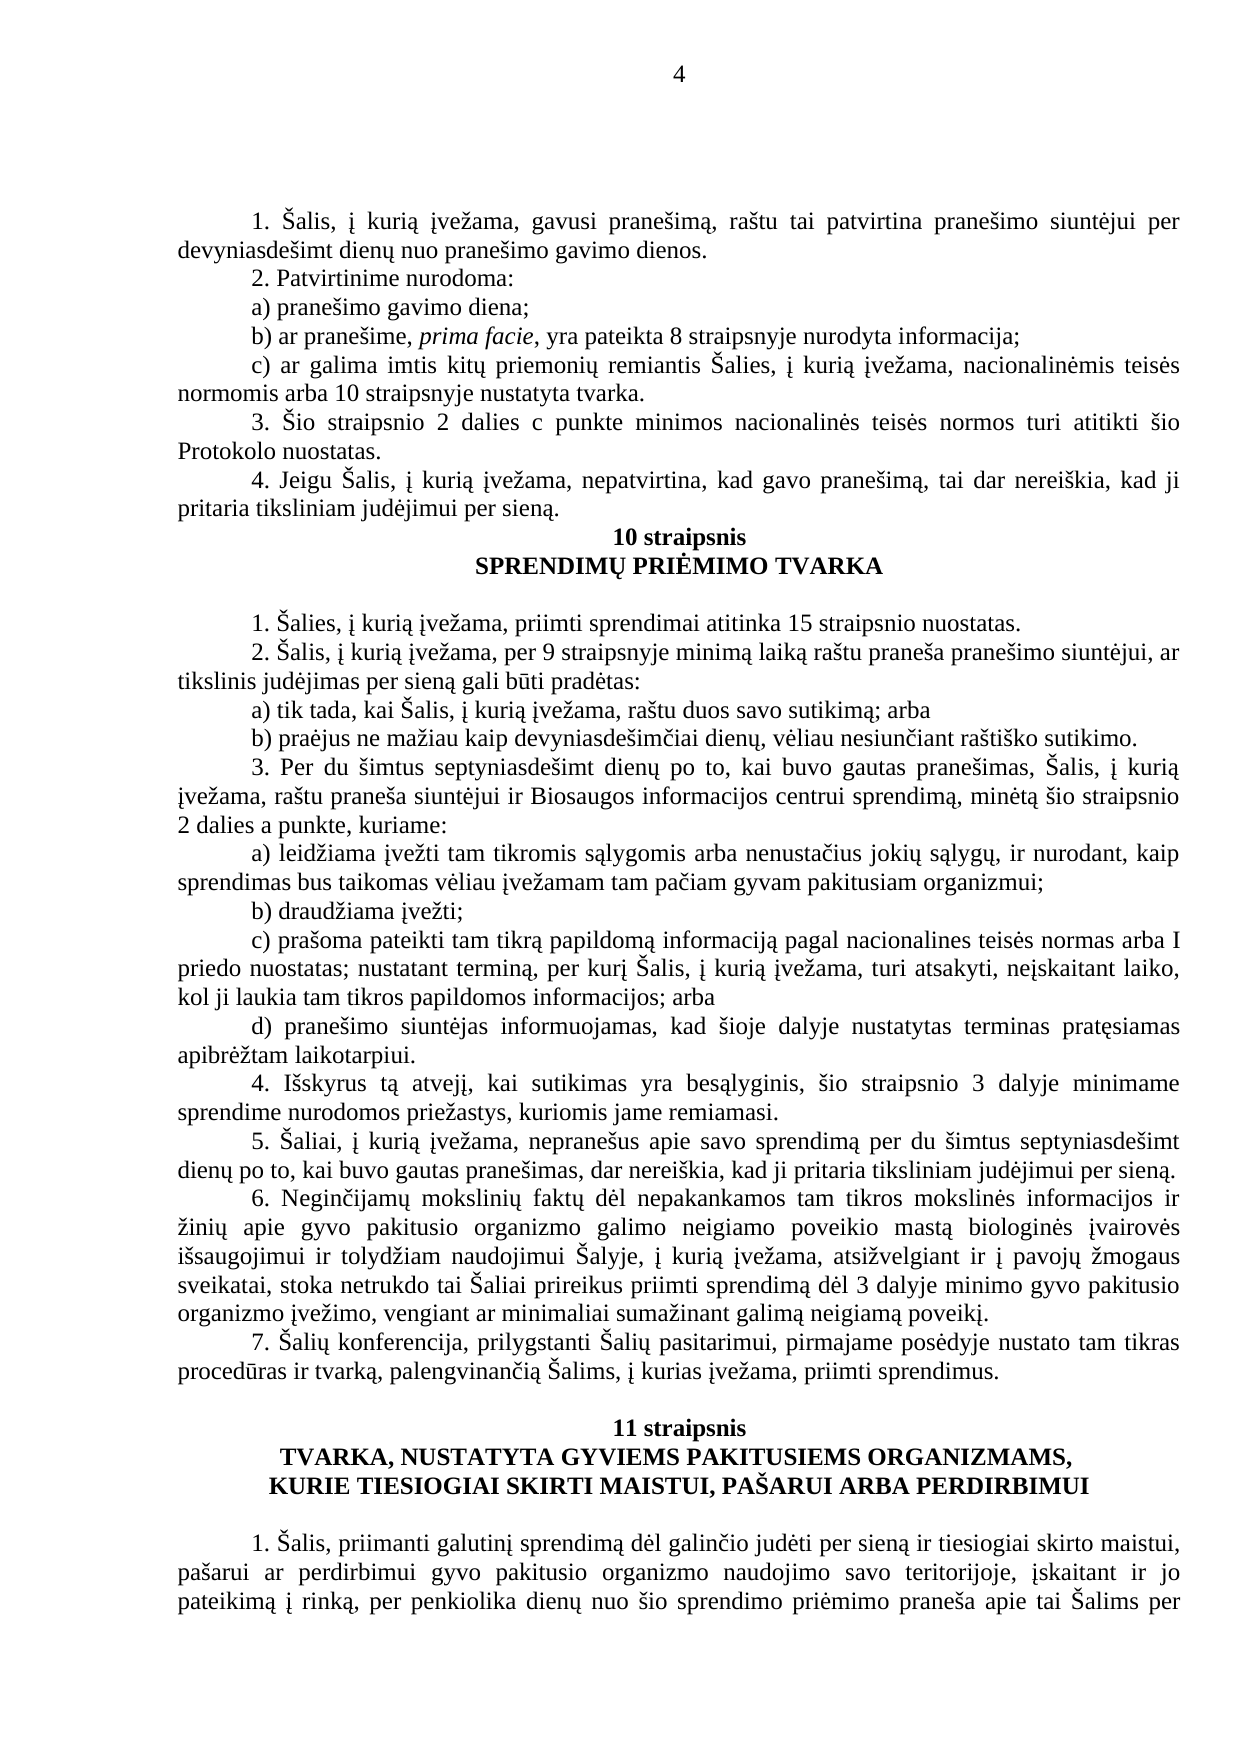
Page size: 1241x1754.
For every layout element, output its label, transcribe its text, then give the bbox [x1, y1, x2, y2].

text b) draudžiama įvežti; [177, 896, 1181, 925]
text Sprendimų priėmimo tvarka [177, 551, 1181, 580]
text 7. Šalių konferencija, prilygstanti Šalių pasitarimui, pirmajame posėdyje nustato tam tikras procedūras ir tvarką, palengvinančią Šalims, į kurias įvežama, priimti sprendimus. [177, 1327, 1181, 1385]
text a) pranešimo gavimo diena; [177, 292, 1181, 321]
text 1. Šalis, į kurią įvežama, gavusi pranešimą, raštu tai patvirtina pranešimo siuntėjui per devyniasdešimt dienų nuo pranešimo gavimo dienos. [177, 206, 1181, 263]
text 5. Šaliai, į kurią įvežama, nepranešus apie savo sprendimą per du šimtus septyniasdešimt dienų po to, kai buvo gautas pranešimas, dar nereiškia, kad ji pritaria tiksliniam judėjimui per sieną. [177, 1126, 1181, 1183]
text c) prašoma pateikti tam tikrą papildomą informaciją pagal nacionalines teisės normas arba I priedo nuostatas; nustatant terminą, per kurį Šalis, į kurią įvežama, turi atsakyti, neįskaitant laiko, kol ji laukia tam tikros papildomos informacijos; arba [177, 925, 1181, 1011]
text 4. Išskyrus tą atvejį, kai sutikimas yra besąlyginis, šio straipsnio 3 dalyje minimame sprendime nurodomos priežastys, kuriomis jame remiamasi. [177, 1068, 1181, 1126]
text d) pranešimo siuntėjas informuojamas, kad šioje dalyje nustatytas terminas pratęsiamas apibrėžtam laikotarpiui. [177, 1011, 1181, 1068]
text a) tik tada, kai Šalis, į kurią įvežama, raštu duos savo sutikimą; arba [177, 695, 1181, 723]
text 11 straipsnis [177, 1413, 1181, 1442]
text 2. Šalis, į kurią įvežama, per 9 straipsnyje minimą laiką raštu praneša pranešimo siuntėjui, ar tikslinis judėjimas per sieną gali būti pradėtas: [177, 637, 1181, 695]
text 2. Patvirtinime nurodoma: [177, 263, 1181, 292]
text b) praėjus ne mažiau kaip devyniasdešimčiai dienų, vėliau nesiunčiant raštiško sutikimo. [177, 723, 1181, 752]
text 1. Šalis, priimanti galutinį sprendimą dėl galinčio judėti per sieną ir tiesiogiai skirto maistui, pašarui ar perdirbimui gyvo pakitusio organizmo naudojimo savo teritorijoje, įskaitant ir jo pateikimą į rinką, per penkiolika dienų nuo šio sprendimo priėmimo praneša apie tai Šalims per [177, 1528, 1181, 1615]
text 1. Šalies, į kurią įvežama, priimti sprendimai atitinka 15 straipsnio nuostatas. [177, 608, 1181, 637]
text 10 straipsnis [177, 522, 1181, 551]
text Tvarka, nustatyta gyviems pakitusiems organizmams, [177, 1442, 1181, 1471]
text b) ar pranešime, prima facie, yra pateikta 8 straipsnyje nurodyta informacija; [177, 321, 1181, 350]
text 3. Šio straipsnio 2 dalies c punkte minimos nacionalinės teisės normos turi atitikti šio Protokolo nuostatas. [177, 407, 1181, 465]
text 3. Per du šimtus septyniasdešimt dienų po to, kai buvo gautas pranešimas, Šalis, į kurią įvežama, raštu praneša siuntėjui ir Biosaugos informacijos centrui sprendimą, minėtą šio straipsnio 2 dalies a punkte, kuriame: [177, 752, 1181, 838]
text kurie tiesiogiai skirti maistui, pašarui arba perdirbimui [177, 1471, 1181, 1500]
text 4. Jeigu Šalis, į kurią įvežama, nepatvirtina, kad gavo pranešimą, tai dar nereiškia, kad ji pritaria tiksliniam judėjimui per sieną. [177, 465, 1181, 522]
text a) leidžiama įvežti tam tikromis sąlygomis arba nenustačius jokių sąlygų, ir nurodant, kaip sprendimas bus taikomas vėliau įvežamam tam pačiam gyvam pakitusiam organizmui; [177, 838, 1181, 896]
text 6. Neginčijamų mokslinių faktų dėl nepakankamos tam tikros mokslinės informacijos ir žinių apie gyvo pakitusio organizmo galimo neigiamo poveikio mastą biologinės įvairovės išsaugojimui ir tolydžiam naudojimui Šalyje, į kurią įvežama, atsižvelgiant ir į pavojų žmogaus sveikatai, stoka netrukdo tai Šaliai prireikus priimti sprendimą dėl 3 dalyje minimo gyvo pakitusio organizmo įvežimo, vengiant ar minimaliai sumažinant galimą neigiamą poveikį. [177, 1183, 1181, 1327]
text c) ar galima imtis kitų priemonių remiantis Šalies, į kurią įvežama, nacionalinėmis teisės normomis arba 10 straipsnyje nustatyta tvarka. [177, 350, 1181, 407]
